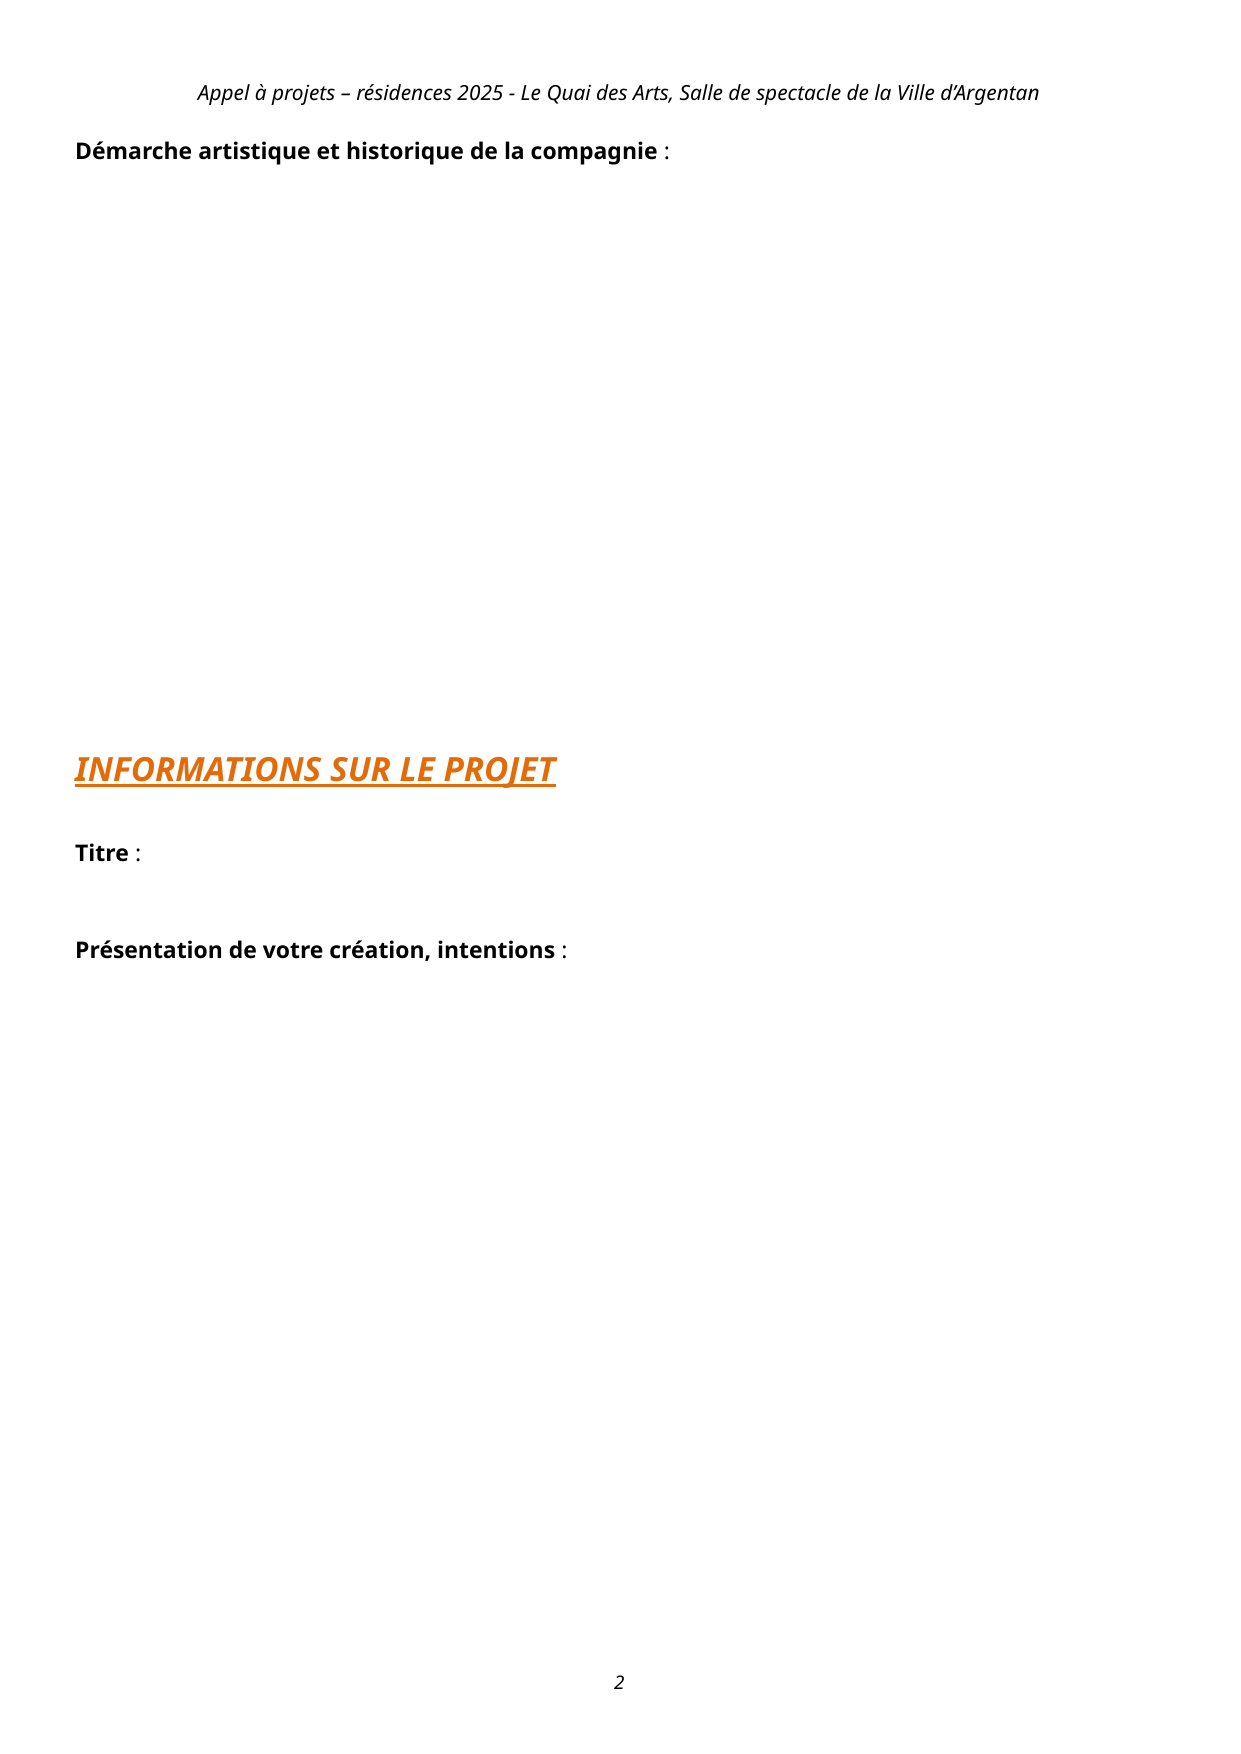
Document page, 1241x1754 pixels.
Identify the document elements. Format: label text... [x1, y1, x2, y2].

text Titre : [75, 837, 1165, 868]
text Présentation de votre création, intentions : [75, 934, 1165, 965]
text Démarche artistique et historique de la compagnie : [75, 135, 1165, 166]
text INFORMATIONS SUR LE PROJET [75, 746, 1165, 791]
